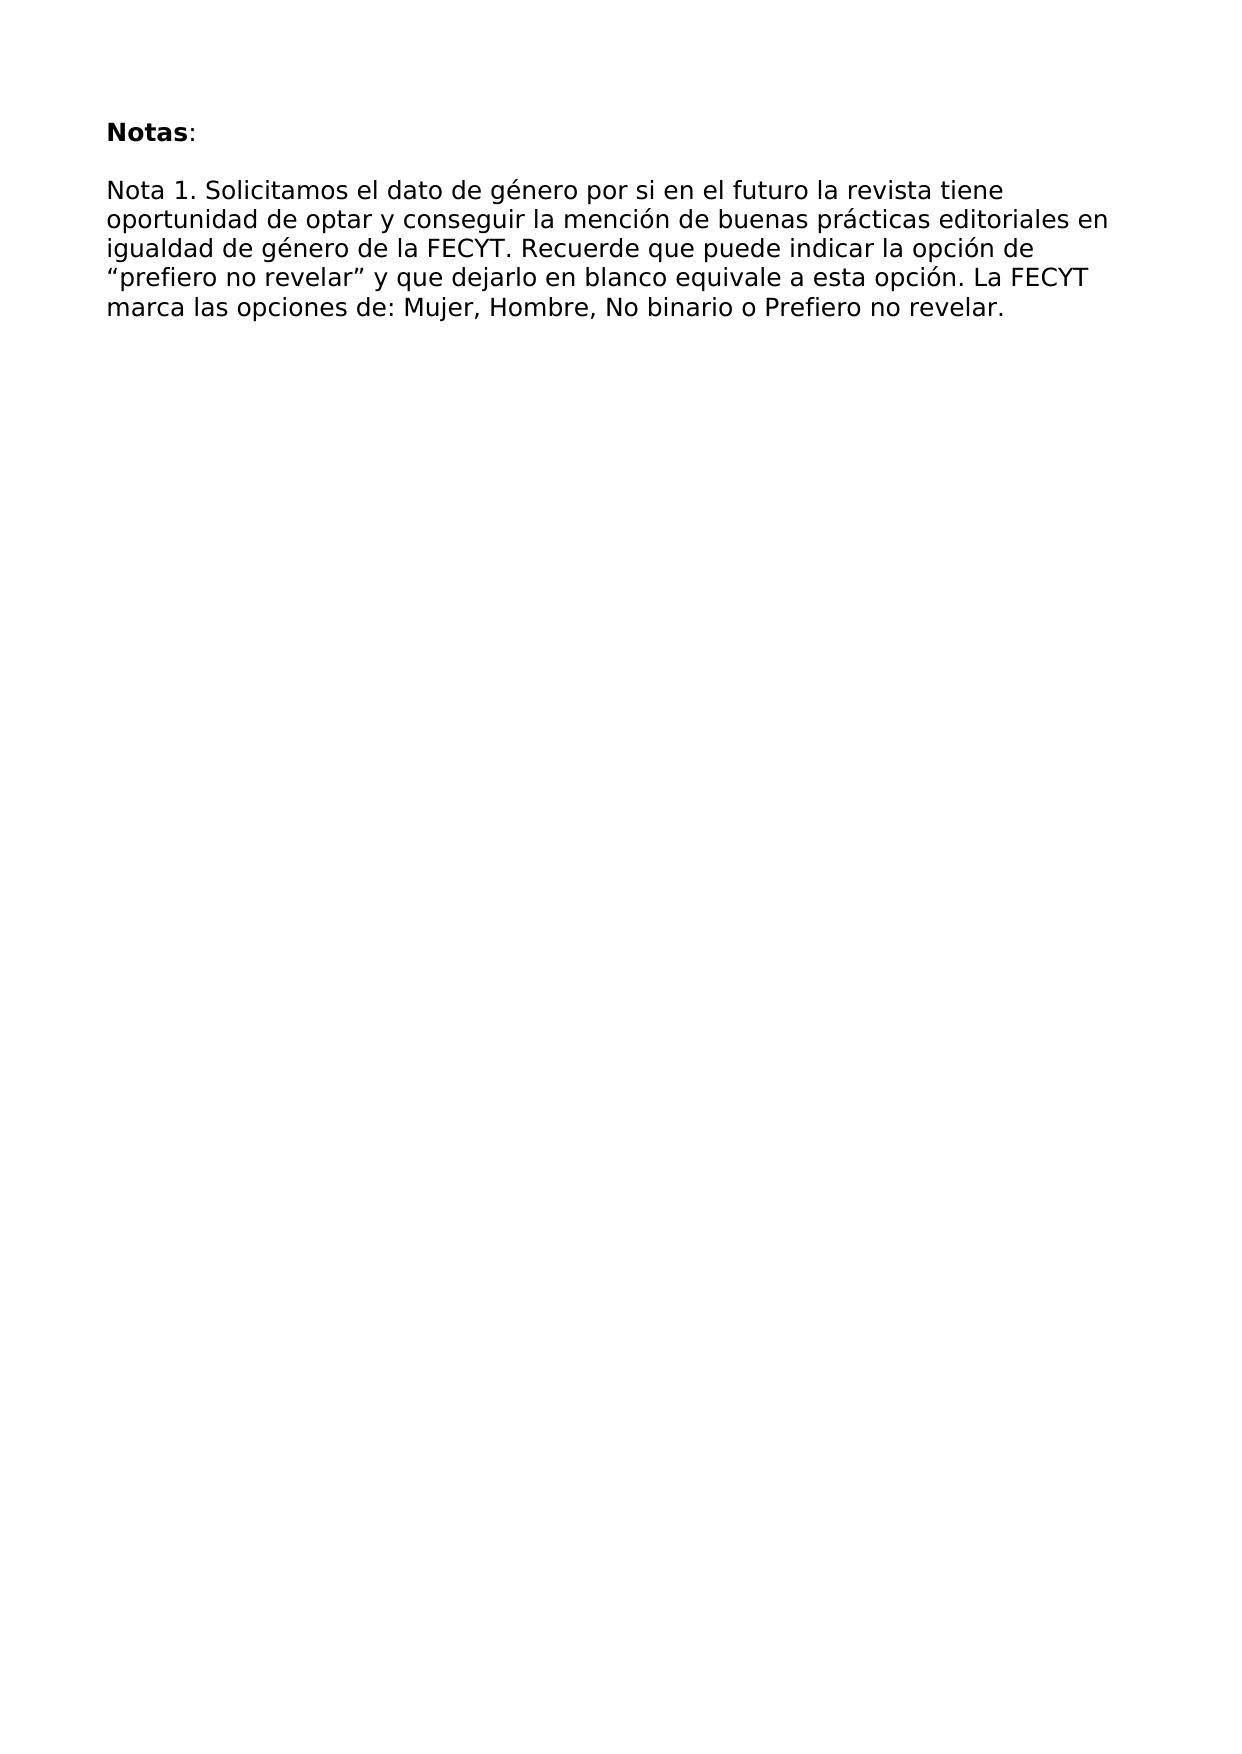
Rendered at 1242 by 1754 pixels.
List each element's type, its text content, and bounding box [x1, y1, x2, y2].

text Notas: [106, 118, 1135, 147]
text Nota 1. Solicitamos el dato de género por si en el futuro la revista tiene oportunidad de optar y conseguir la mención de buenas prácticas editoriales en igualdad de género de la FECYT. Recuerde que puede indicar la opción de “prefiero no revelar” y que dejarlo en blanco equivale a esta opción. La FECYT marca las opciones de: Mujer, Hombre, No binario o Prefiero no revelar. [106, 176, 1135, 322]
